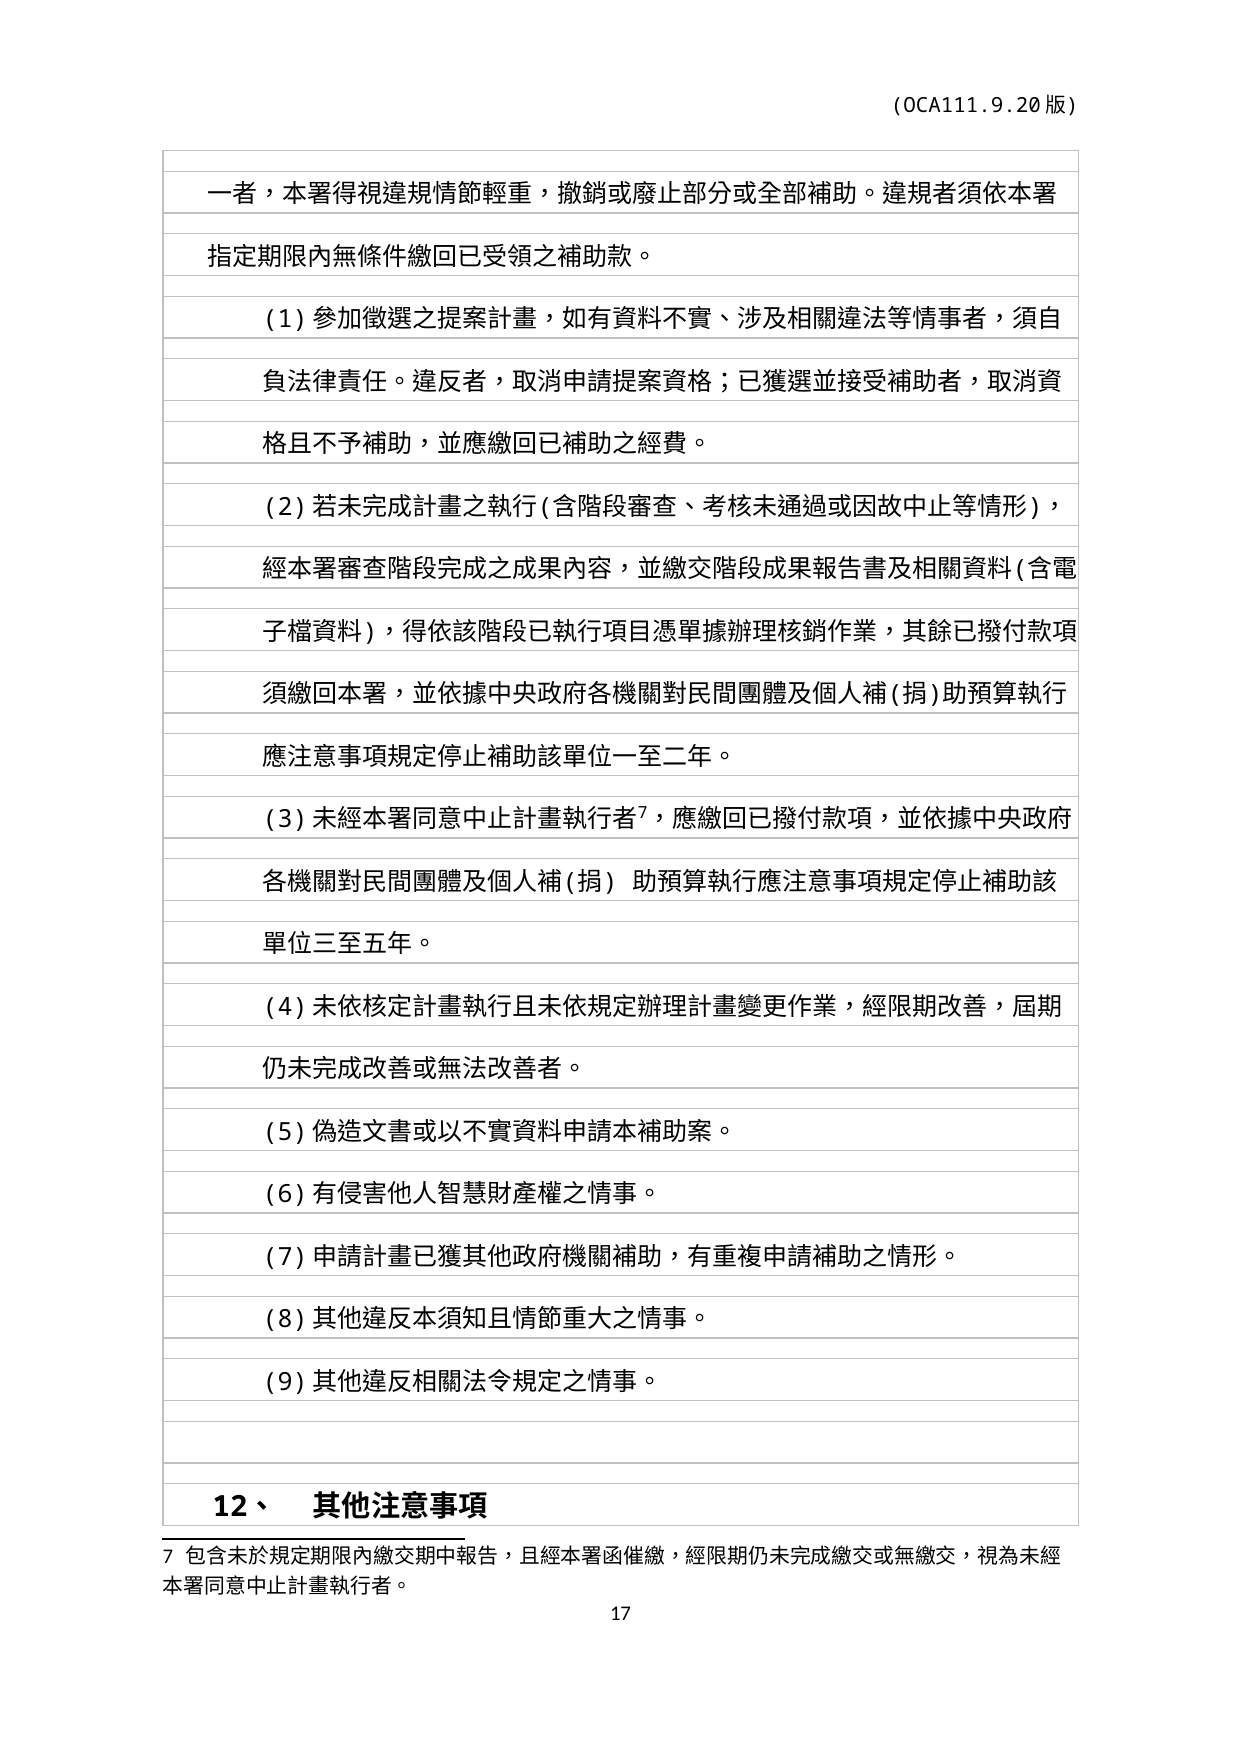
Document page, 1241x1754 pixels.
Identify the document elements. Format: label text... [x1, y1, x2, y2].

list [262, 1339, 1078, 1358]
list [262, 1214, 1078, 1233]
text 一者，本署得視違規情節輕重，撤銷或廢止部分或全部補助。違規者須依本署 [207, 172, 1078, 212]
list 其他違反本須知且情節重大之情事。 [262, 1297, 1078, 1337]
list [262, 1089, 1078, 1108]
list [262, 1151, 1078, 1171]
list [262, 464, 1078, 483]
list [212, 1464, 1078, 1483]
list [262, 839, 1078, 858]
list [262, 276, 1078, 296]
list [262, 964, 1078, 983]
text 指定期限內無條件繳回已受領之補助款。 [207, 234, 1078, 275]
list [262, 776, 1078, 796]
list 應注意事項規定停止補助該單位一至二年。 [262, 734, 1078, 775]
list [262, 1026, 1078, 1046]
list [262, 589, 1078, 608]
list [262, 526, 1078, 546]
text [207, 151, 1078, 171]
list 未依核定計畫執行且未依規定辦理計畫變更作業，經限期改善，屆期 [262, 984, 1078, 1025]
list 負法律責任。違反者，取消申請提案資格；已獲選並接受補助者，取消資 [262, 359, 1078, 400]
list 單位三至五年。 [262, 922, 1078, 962]
list 申請計畫已獲其他政府機關補助，有重複申請補助之情形。 [262, 1234, 1078, 1275]
list 須繳回本署，並依據中央政府各機關對民間團體及個人補(捐)助預算執行 [262, 672, 1078, 712]
list [262, 651, 1078, 671]
list 包含未於規定期限內繳交期中報告，且經本署函催繳，經限期仍未完成繳交或無繳交，視為未經本署同意中止計畫執行者。 [162, 1539, 1078, 1600]
list 各機關對民間團體及個人補(捐) 助預算執行應注意事項規定停止補助該 [262, 859, 1078, 900]
list 其他注意事項 [212, 1484, 1078, 1525]
list [262, 1276, 1078, 1296]
list 仍未完成改善或無法改善者。 [262, 1047, 1078, 1087]
list 有侵害他人智慧財產權之情事。 [262, 1172, 1078, 1212]
list 未經本署同意中止計畫執行者，應繳回已撥付款項，並依據中央政府 [262, 797, 1078, 837]
list 子檔資料)，得依該階段已執行項目憑單據辦理核銷作業，其餘已撥付款項 [262, 609, 1078, 650]
list 參加徵選之提案計畫，如有資料不實、涉及相關違法等情事者，須自 [262, 297, 1078, 337]
list 經本署審查階段完成之成果內容，並繳交階段成果報告書及相關資料(含電 [262, 547, 1078, 587]
list [262, 339, 1078, 358]
list 若未完成計畫之執行(含階段審查、考核未通過或因故中止等情形)， [262, 484, 1078, 525]
list 其他違反相關法令規定之情事。 [262, 1359, 1078, 1400]
text [207, 214, 1078, 233]
list [262, 714, 1078, 733]
list [262, 401, 1078, 421]
list 偽造文書或以不實資料申請本補助案。 [262, 1109, 1078, 1150]
list [262, 901, 1078, 921]
list 格且不予補助，並應繳回已補助之經費。 [262, 422, 1078, 462]
